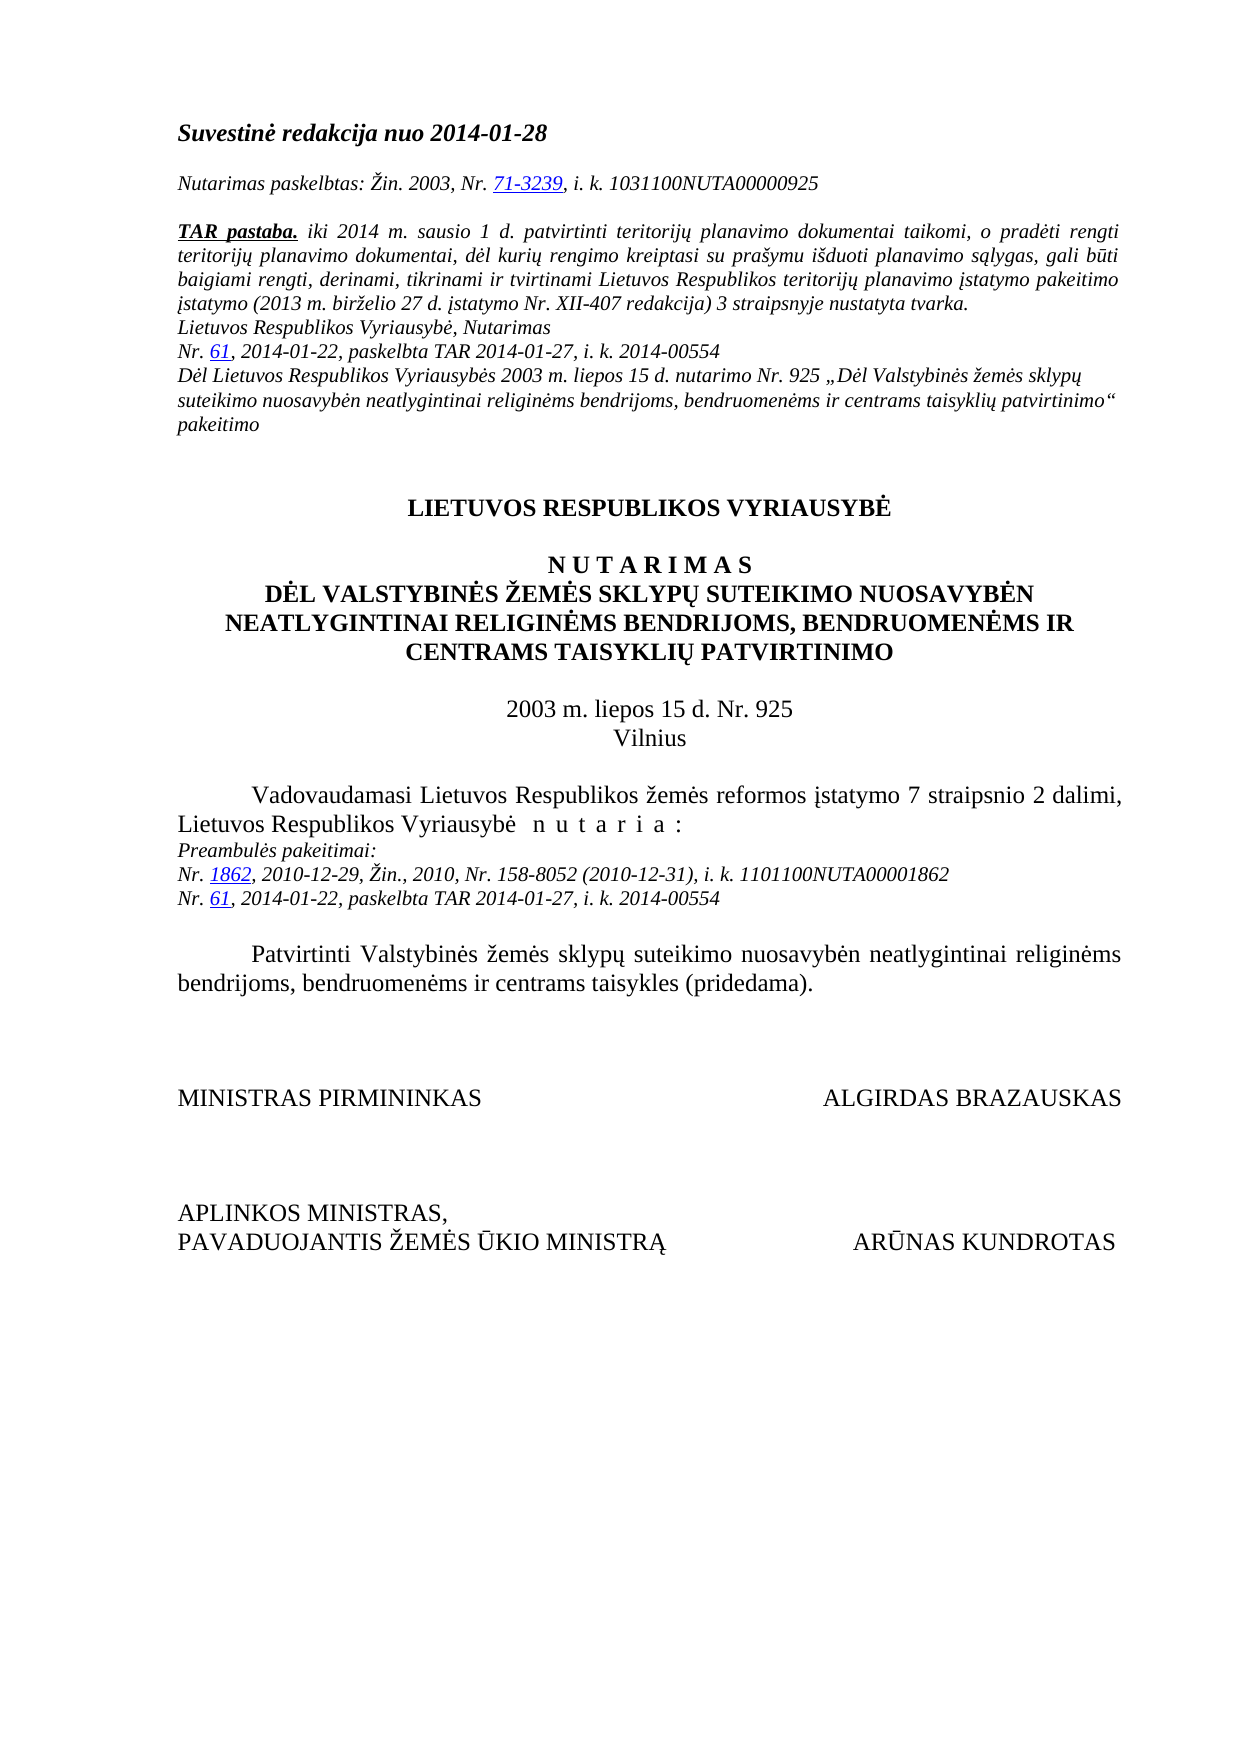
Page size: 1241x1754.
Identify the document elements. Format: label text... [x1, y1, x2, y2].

text Nr. 61, 2014-01-22, paskelbta TAR 2014-01-27, i. k. 2014-00554 [177, 339, 1122, 363]
text N U T A R I M A S [177, 551, 1122, 579]
text Nr. 1862, 2010-12-29, Žin., 2010, Nr. 158-8052 (2010-12-31), i. k. 1101100NUTA00001862 [177, 862, 1122, 886]
text Vadovaudamasi Lietuvos Respublikos žemės reformos įstatymo 7 straipsnio 2 dalimi, Lietuvos Respublikos Vyriausybė nutaria: [177, 781, 1122, 838]
text Lietuvos Respublikos Vyriausybė, Nutarimas [177, 315, 1122, 339]
text TAR pastaba. iki 2014 m. sausio 1 d. patvirtinti teritorijų planavimo dokumentai taikomi, o pradėti rengti teritorijų planavimo dokumentai, dėl kurių rengimo kreiptasi su prašymu išduoti planavimo sąlygas, gali būti baigiami rengti, derinami, tikrinami ir tvirtinami Lietuvos Respublikos teritorijų planavimo įstatymo pakeitimo įstatymo (2013 m. birželio 27 d. įstatymo Nr. XII-407 redakcija) 3 straipsnyje nustatyta tvarka. [177, 219, 1122, 315]
text Patvirtinti Valstybinės žemės sklypų suteikimo nuosavybėn neatlygintinai religinėms bendrijoms, bendruomenėms ir centrams taisykles (pridedama). [177, 939, 1122, 997]
text 2003 m. liepos 15 d. Nr. 925 [177, 694, 1122, 723]
text PAVADUOJANTIS ŽEMĖS ŪKIO MINISTRĄ ARŪNAS KUNDROTAS [177, 1227, 1122, 1255]
text Nutarimas paskelbtas: Žin. 2003, Nr. 71-3239, i. k. 1031100NUTA00000925 [177, 171, 1122, 195]
text Nr. 61, 2014-01-22, paskelbta TAR 2014-01-27, i. k. 2014-00554 [177, 886, 1122, 910]
text APLINKOS MINISTRAS, [177, 1198, 1122, 1227]
text Dėl Lietuvos Respublikos Vyriausybės 2003 m. liepos 15 d. nutarimo Nr. 925 „Dėl Valstybinės žemės sklypų suteikimo nuosavybėn neatlygintinai religinėms bendrijoms, bendruomenėms ir centrams taisyklių patvirtinimo“ pakeitimo [177, 363, 1122, 436]
text Vilnius [177, 723, 1122, 752]
text Preambulės pakeitimai: [177, 838, 1122, 862]
text Suvestinė redakcija nuo 2014-01-28 [177, 118, 1122, 147]
text DĖL VALSTYBINĖS ŽEMĖS SKLYPŲ SUTEIKIMO NUOSAVYBĖN NEATLYGINTINAI RELIGINĖMS BENDRIJOMS, BENDRUOMENĖMS IR CENTRAMS TAISYKLIŲ PATVIRTINIMO [177, 579, 1122, 666]
text MINISTRAS PIRMININKAS ALGIRDAS BRAZAUSKAS [177, 1083, 1122, 1112]
text LIETUVOS RESPUBLIKOS VYRIAUSYBĖ [177, 493, 1122, 522]
